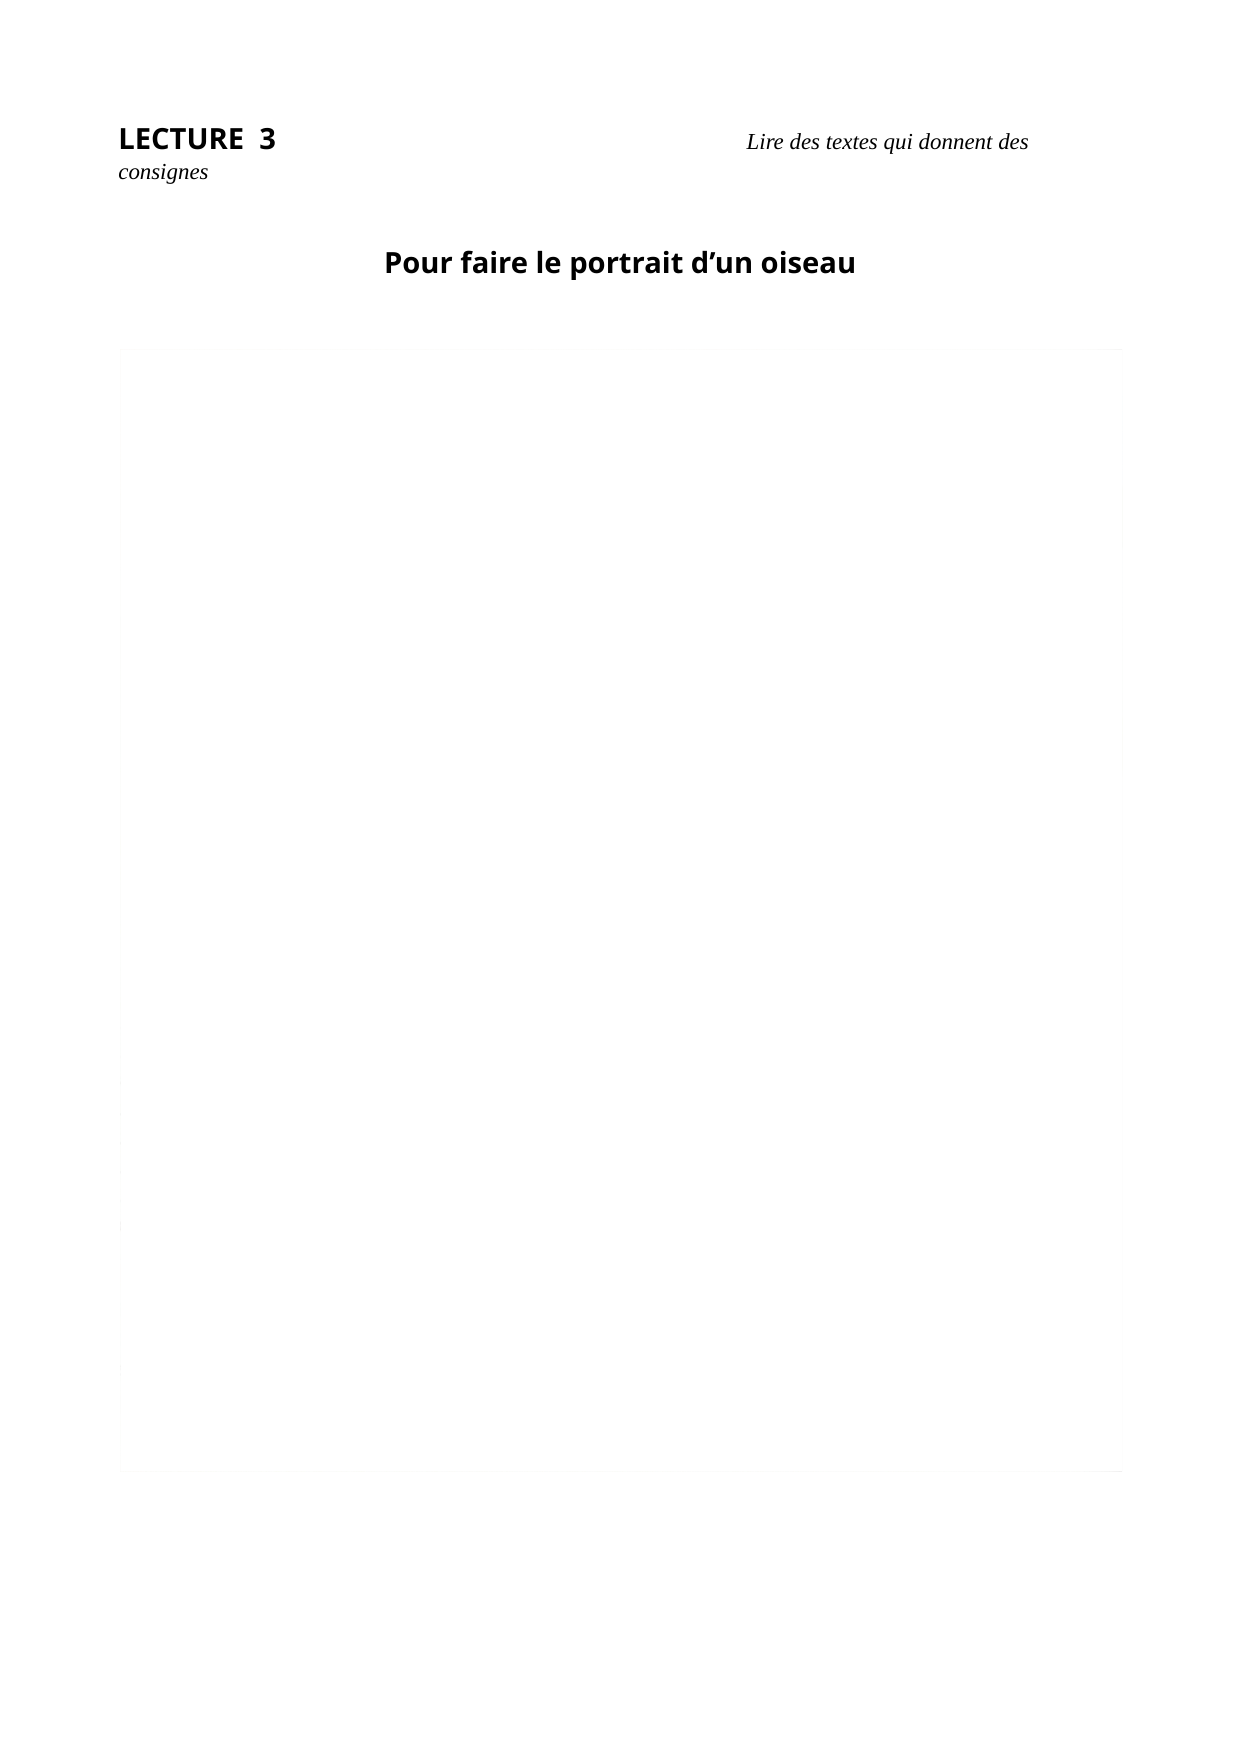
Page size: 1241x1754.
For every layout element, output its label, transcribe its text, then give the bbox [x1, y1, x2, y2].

text Pour faire le portrait d’un oiseau [118, 243, 1122, 282]
text LECTURE 3 Lire des textes qui donnent des consignes [118, 118, 1122, 184]
